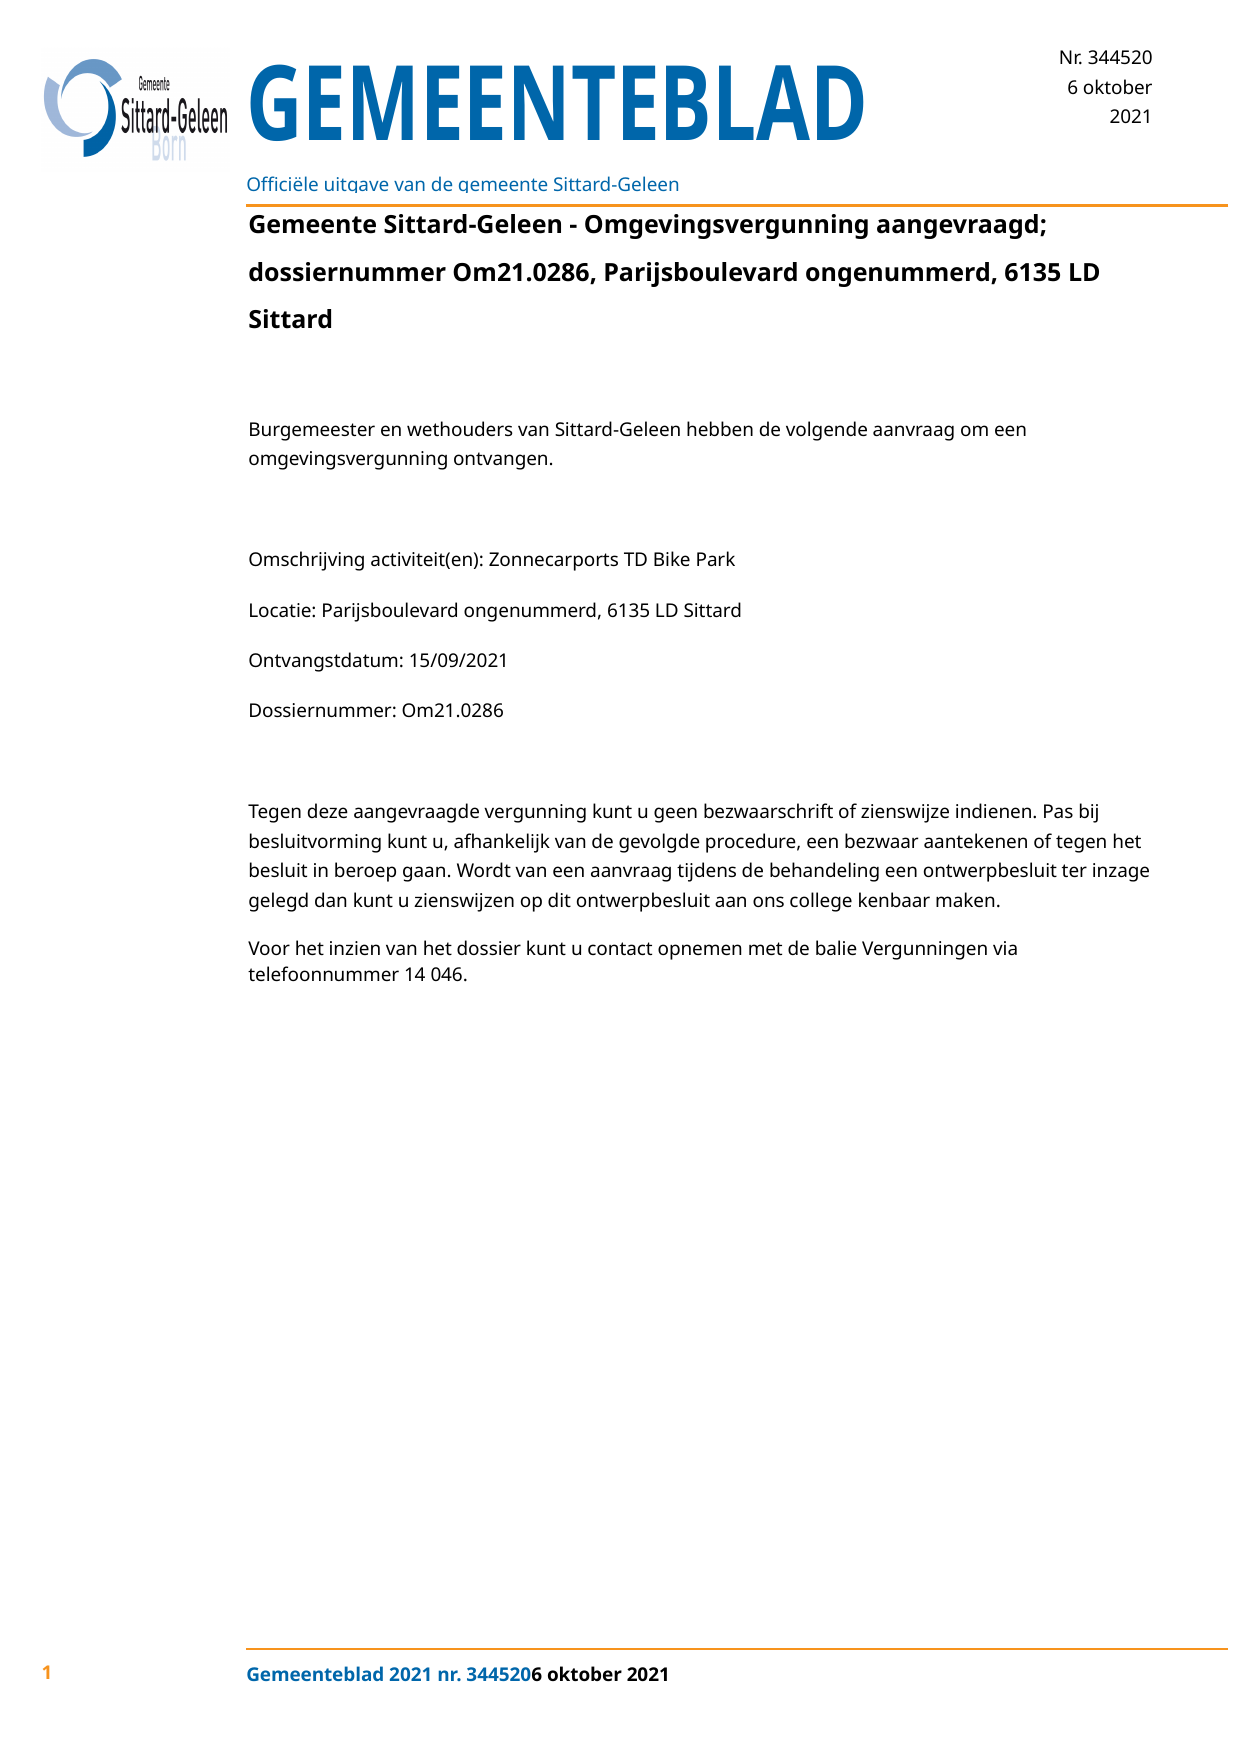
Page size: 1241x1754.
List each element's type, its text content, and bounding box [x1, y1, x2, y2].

text Gemeente Sittard-Geleen - Omgevingsvergunning aangevraagd; dossiernummer Om21.0286, Parijsboulevard ongenummerd, 6135 LD Sittard [248, 207, 1152, 336]
text Omschrijving activiteit(en): Zonnecarports TD Bike Park [248, 546, 1152, 572]
text Voor het inzien van het dossier kunt u contact opnemen met de balie Vergunningen via telefoonnummer 14 046. [248, 935, 1152, 986]
text Burgemeester en wethouders van Sittard-Geleen hebben de volgende aanvraag om een omgevingsvergunning ontvangen. [248, 416, 1152, 471]
text Locatie: Parijsboulevard ongenummerd, 6135 LD Sittard [248, 597, 1152, 622]
text Ontvangstdatum: 15/09/2021 [248, 647, 1152, 673]
picture [41, 47, 231, 172]
text Dossiernummer: Om21.0286 [248, 698, 1152, 723]
text Tegen deze aangevraagde vergunning kunt u geen bezwaarschrift of zienswijze indienen. Pas bij besluitvorming kunt u, afhankelijk van de gevolgde procedure, een bezwaar aantekenen of tegen het besluit in beroep gaan. Wordt van een aanvraag tijdens de behandeling een ontwerpbesluit ter inzage gelegd dan kunt u zienswijzen op dit ontwerpbesluit aan ons college kenbaar maken. [248, 798, 1152, 913]
